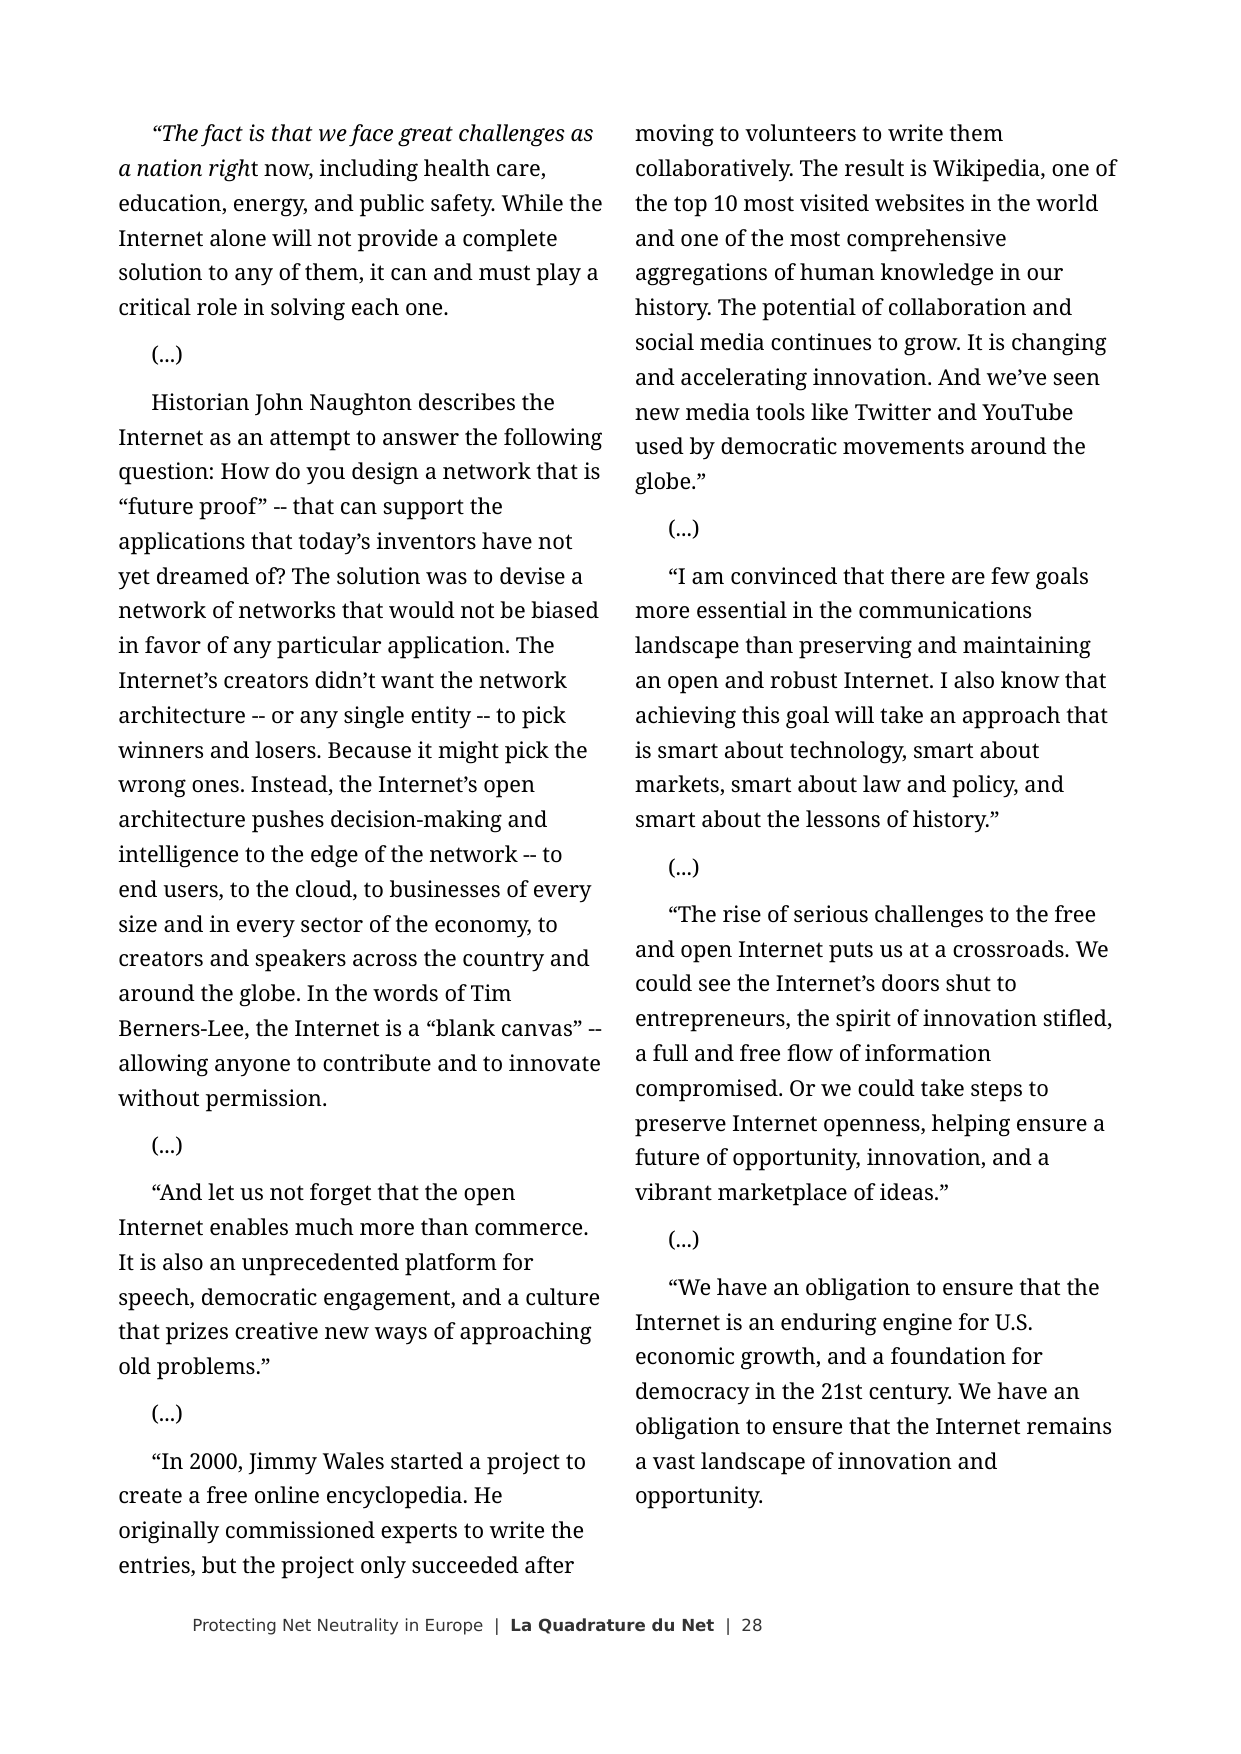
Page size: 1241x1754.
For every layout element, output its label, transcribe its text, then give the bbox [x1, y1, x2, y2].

text moving to volunteers to write them collaboratively. The result is Wikipedia, one of the top 10 most visited websites in the world and one of the most comprehensive aggregations of human knowledge in our history. The potential of collaboration and social media continues to grow. It is changing and accelerating innovation. And we’ve seen new media tools like Twitter and YouTube used by democratic movements around the globe.” [635, 118, 1122, 496]
text “The fact is that we face great challenges as a nation right now, including health care, education, energy, and public safety. While the Internet alone will not provide a complete solution to any of them, it can and must play a critical role in solving each one. [118, 118, 605, 322]
text “In 2000, Jimmy Wales started a project to create a free online encyclopedia. He originally commissioned experts to write the entries, but the project only succeeded after [118, 1446, 605, 1580]
text “The rise of serious challenges to the free and open Internet puts us at a crossroads. We could see the Internet’s doors shut to entrepreneurs, the spirit of innovation stifled, a full and free flow of information compromised. Or we could take steps to preserve Internet openness, helping ensure a future of opportunity, innovation, and a vibrant marketplace of ideas.” [635, 899, 1122, 1207]
text “I am convinced that there are few goals more essential in the communications landscape than preserving and maintaining an open and robust Internet. I also know that achieving this goal will take an approach that is smart about technology, smart about markets, smart about law and policy, and smart about the lessons of history.” [635, 561, 1122, 834]
text (...) [118, 339, 605, 369]
text (...) [118, 1398, 605, 1428]
text (...) [635, 851, 1122, 881]
text (...) [118, 1130, 605, 1159]
text (...) [635, 1224, 1122, 1254]
text (...) [635, 513, 1122, 543]
text “We have an obligation to ensure that the Internet is an enduring engine for U.S. economic growth, and a foundation for democracy in the 21st century. We have an obligation to ensure that the Internet remains a vast landscape of innovation and opportunity. [635, 1272, 1122, 1510]
text Historian John Naughton describes the Internet as an attempt to answer the following question: How do you design a network that is “future proof” -- that can support the applications that today’s inventors have not yet dreamed of? The solution was to devise a network of networks that would not be biased in favor of any particular application. The Internet’s creators didn’t want the network architecture -- or any single entity -- to pick winners and losers. Because it might pick the wrong ones. Instead, the Internet’s open architecture pushes decision-making and intelligence to the edge of the network -- to end users, to the cloud, to businesses of every size and in every sector of the economy, to creators and speakers across the country and around the globe. In the words of Tim Berners-Lee, the Internet is a “blank canvas” -- allowing anyone to contribute and to innovate without permission. [118, 387, 605, 1112]
text “And let us not forget that the open Internet enables much more than commerce. It is also an unprecedented platform for speech, democratic engagement, and a culture that prizes creative new ways of approaching old problems.” [118, 1177, 605, 1381]
